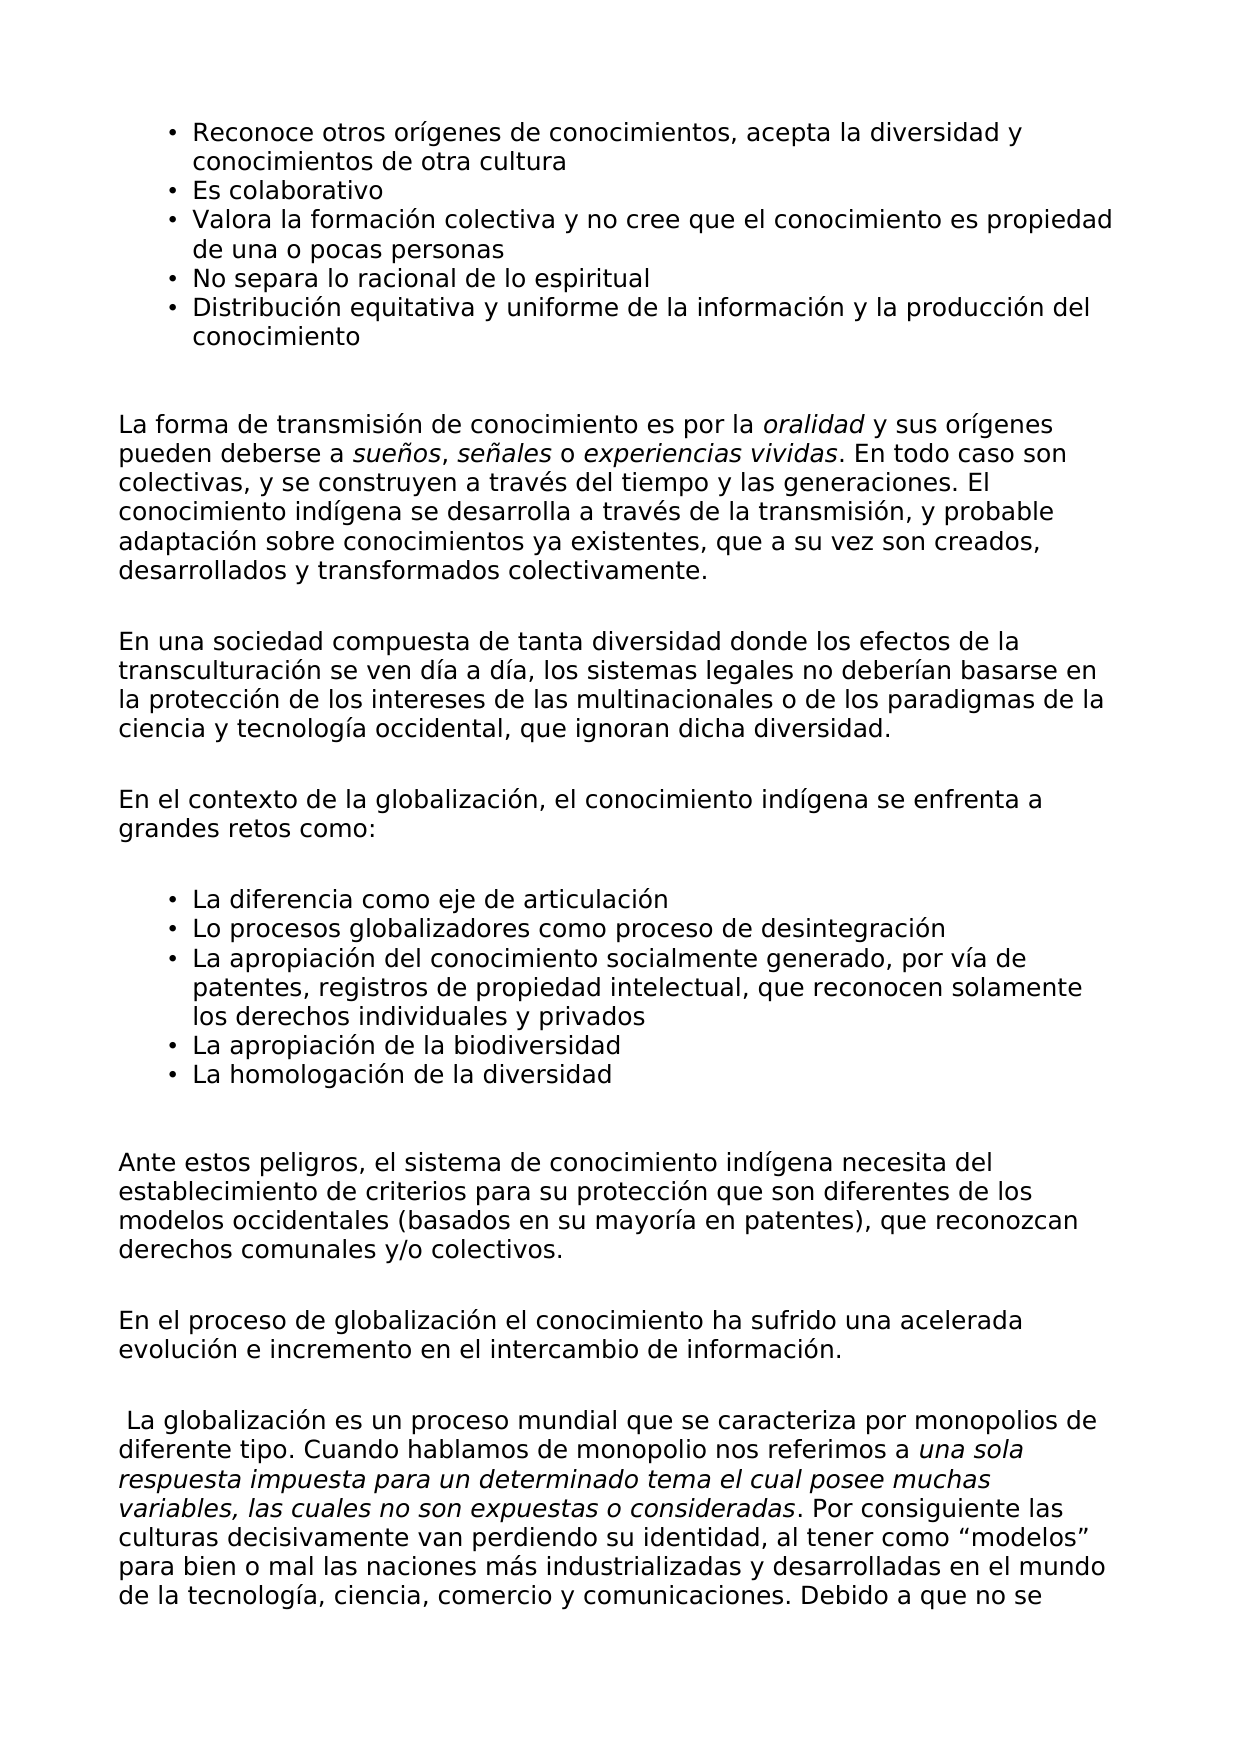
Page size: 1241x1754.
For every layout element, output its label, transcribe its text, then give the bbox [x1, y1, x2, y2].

text En el proceso de globalización el conocimiento ha sufrido una acelerada evolución e incremento en el intercambio de información. [118, 1277, 1122, 1365]
list Lo procesos globalizadores como proceso de desintegración [177, 914, 1122, 944]
list No separa lo racional de lo espiritual [177, 264, 1122, 293]
list La homologación de la diversidad [177, 1060, 1122, 1089]
list Reconoce otros orígenes de conocimientos, acepta la diversidad y conocimientos de otra cultura [177, 118, 1122, 176]
list La apropiación del conocimiento socialmente generado, por vía de patentes, registros de propiedad intelectual, que reconocen solamente los derechos individuales y privados [177, 944, 1122, 1031]
text La globalización es un proceso mundial que se caracteriza por monopolios de diferente tipo. Cuando hablamos de monopolio nos referimos a una sola respuesta impuesta para un determinado tema el cual posee muchas variables, las cuales no son expuestas o consideradas. Por consiguiente las culturas decisivamente van perdiendo su identidad, al tener como “modelos” para bien o mal las naciones más industrializadas y desarrolladas en el mundo de la tecnología, ciencia, comercio y comunicaciones. Debido a que no se [118, 1377, 1122, 1611]
list Valora la formación colectiva y no cree que el conocimiento es propiedad de una o pocas personas [177, 206, 1122, 264]
list Es colaborativo [177, 176, 1122, 206]
list Distribución equitativa y uniforme de la información y la producción del conocimiento [177, 293, 1122, 351]
text En una sociedad compuesta de tanta diversidad donde los efectos de la transculturación se ven día a día, los sistemas legales no deberían basarse en la protección de los intereses de las multinacionales o de los paradigmas de la ciencia y tecnología occidental, que ignoran dicha diversidad. [118, 598, 1122, 743]
text La forma de transmisión de conocimiento es por la oralidad y sus orígenes pueden deberse a sueños, señales o experiencias vividas. En todo caso son colectivas, y se construyen a través del tiempo y las generaciones. El conocimiento indígena se desarrolla a través de la transmisión, y probable adaptación sobre conocimientos ya existentes, que a su vez son creados, desarrollados y transformados colectivamente. [118, 381, 1122, 585]
text En el contexto de la globalización, el conocimiento indígena se enfrenta a grandes retos como: [118, 756, 1122, 843]
list La apropiación de la biodiversidad [177, 1031, 1122, 1060]
list La diferencia como eje de articulación [177, 885, 1122, 914]
text Ante estos peligros, el sistema de conocimiento indígena necesita del establecimiento de criterios para su protección que son diferentes de los modelos occidentales (basados en su mayoría en patentes), que reconozcan derechos comunales y/o colectivos. [118, 1119, 1122, 1265]
